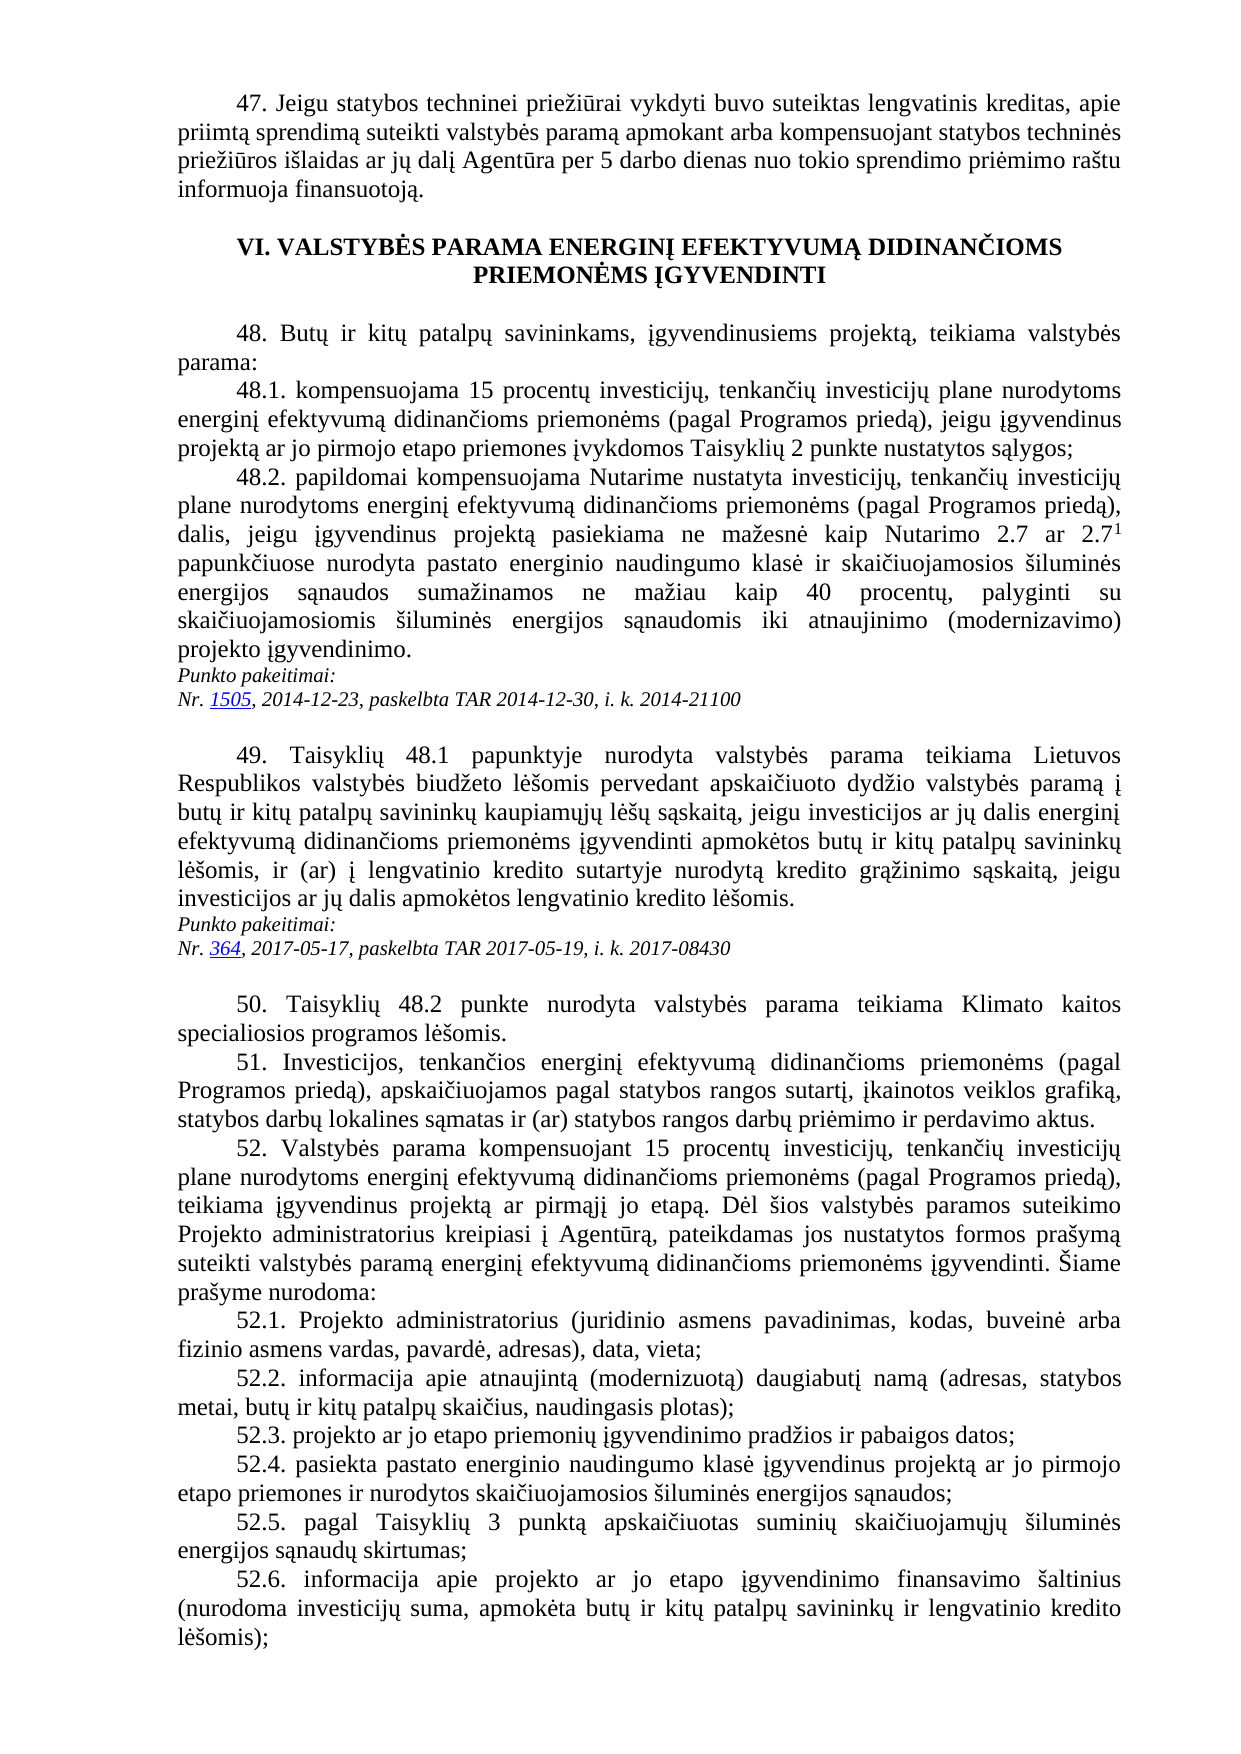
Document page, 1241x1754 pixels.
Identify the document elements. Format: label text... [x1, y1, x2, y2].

text 47. Jeigu statybos techninei priežiūrai vykdyti buvo suteiktas lengvatinis kreditas, apie priimtą sprendimą suteikti valstybės paramą apmokant arba kompensuojant statybos techninės priežiūros išlaidas ar jų dalį Agentūra per 5 darbo dienas nuo tokio sprendimo priėmimo raštu informuoja finansuotoją. [177, 88, 1122, 203]
text Punkto pakeitimai: [177, 663, 1122, 687]
text 48. Butų ir kitų patalpų savininkams, įgyvendinusiems projektą, teikiama valstybės parama: [177, 318, 1122, 375]
text 48.2. papildomai kompensuojama Nutarime nustatyta investicijų, tenkančių investicijų plane nurodytoms energinį efektyvumą didinančioms priemonėms (pagal Programos priedą), dalis, jeigu įgyvendinus projektą pasiekiama ne mažesnė kaip Nutarimo 2.7 ar 2.71 papunkčiuose nurodyta pastato energinio naudingumo klasė ir skaičiuojamosios šiluminės energijos sąnaudos sumažinamos ne mažiau kaip 40 procentų, palyginti su skaičiuojamosiomis šiluminės energijos sąnaudomis iki atnaujinimo (modernizavimo) projekto įgyvendinimo. [177, 462, 1122, 663]
text 52.5. pagal Taisyklių 3 punktą apskaičiuotas suminių skaičiuojamųjų šiluminės energijos sąnaudų skirtumas; [177, 1507, 1122, 1564]
text VI. VALSTYBĖS PARAMA ENERGINĮ EFEKTYVUMĄ DIDINANČIOMS PRIEMONĖMS ĮGYVENDINTI [177, 232, 1122, 289]
text 52.6. informacija apie projekto ar jo etapo įgyvendinimo finansavimo šaltinius (nurodoma investicijų suma, apmokėta butų ir kitų patalpų savininkų ir lengvatinio kredito lėšomis); [177, 1564, 1122, 1650]
text 52.2. informacija apie atnaujintą (modernizuotą) daugiabutį namą (adresas, statybos metai, butų ir kitų patalpų skaičius, naudingasis plotas); [177, 1363, 1122, 1420]
text Nr. 364, 2017-05-17, paskelbta TAR 2017-05-19, i. k. 2017-08430 [177, 936, 1122, 960]
text 50. Taisyklių 48.2 punkte nurodyta valstybės parama teikiama Klimato kaitos specialiosios programos lėšomis. [177, 989, 1122, 1047]
text 52. Valstybės parama kompensuojant 15 procentų investicijų, tenkančių investicijų plane nurodytoms energinį efektyvumą didinančioms priemonėms (pagal Programos priedą), teikiama įgyvendinus projektą ar pirmąjį jo etapą. Dėl šios valstybės paramos suteikimo Projekto administratorius kreipiasi į Agentūrą, pateikdamas jos nustatytos formos prašymą suteikti valstybės paramą energinį efektyvumą didinančioms priemonėms įgyvendinti. Šiame prašyme nurodoma: [177, 1133, 1122, 1305]
text 49. Taisyklių 48.1 papunktyje nurodyta valstybės parama teikiama Lietuvos Respublikos valstybės biudžeto lėšomis pervedant apskaičiuoto dydžio valstybės paramą į butų ir kitų patalpų savininkų kaupiamųjų lėšų sąskaitą, jeigu investicijos ar jų dalis energinį efektyvumą didinančioms priemonėms įgyvendinti apmokėtos butų ir kitų patalpų savininkų lėšomis, ir (ar) į lengvatinio kredito sutartyje nurodytą kredito grąžinimo sąskaitą, jeigu investicijos ar jų dalis apmokėtos lengvatinio kredito lėšomis. [177, 740, 1122, 912]
text Nr. 1505, 2014-12-23, paskelbta TAR 2014-12-30, i. k. 2014-21100 [177, 687, 1122, 711]
text 52.4. pasiekta pastato energinio naudingumo klasė įgyvendinus projektą ar jo pirmojo etapo priemones ir nurodytos skaičiuojamosios šiluminės energijos sąnaudos; [177, 1449, 1122, 1507]
text 51. Investicijos, tenkančios energinį efektyvumą didinančioms priemonėms (pagal Programos priedą), apskaičiuojamos pagal statybos rangos sutartį, įkainotos veiklos grafiką, statybos darbų lokalines sąmatas ir (ar) statybos rangos darbų priėmimo ir perdavimo aktus. [177, 1047, 1122, 1133]
text 48.1. kompensuojama 15 procentų investicijų, tenkančių investicijų plane nurodytoms energinį efektyvumą didinančioms priemonėms (pagal Programos priedą), jeigu įgyvendinus projektą ar jo pirmojo etapo priemones įvykdomos Taisyklių 2 punkte nustatytos sąlygos; [177, 375, 1122, 462]
text 52.1. Projekto administratorius (juridinio asmens pavadinimas, kodas, buveinė arba fizinio asmens vardas, pavardė, adresas), data, vieta; [177, 1305, 1122, 1363]
text Punkto pakeitimai: [177, 912, 1122, 936]
text 52.3. projekto ar jo etapo priemonių įgyvendinimo pradžios ir pabaigos datos; [177, 1420, 1122, 1449]
